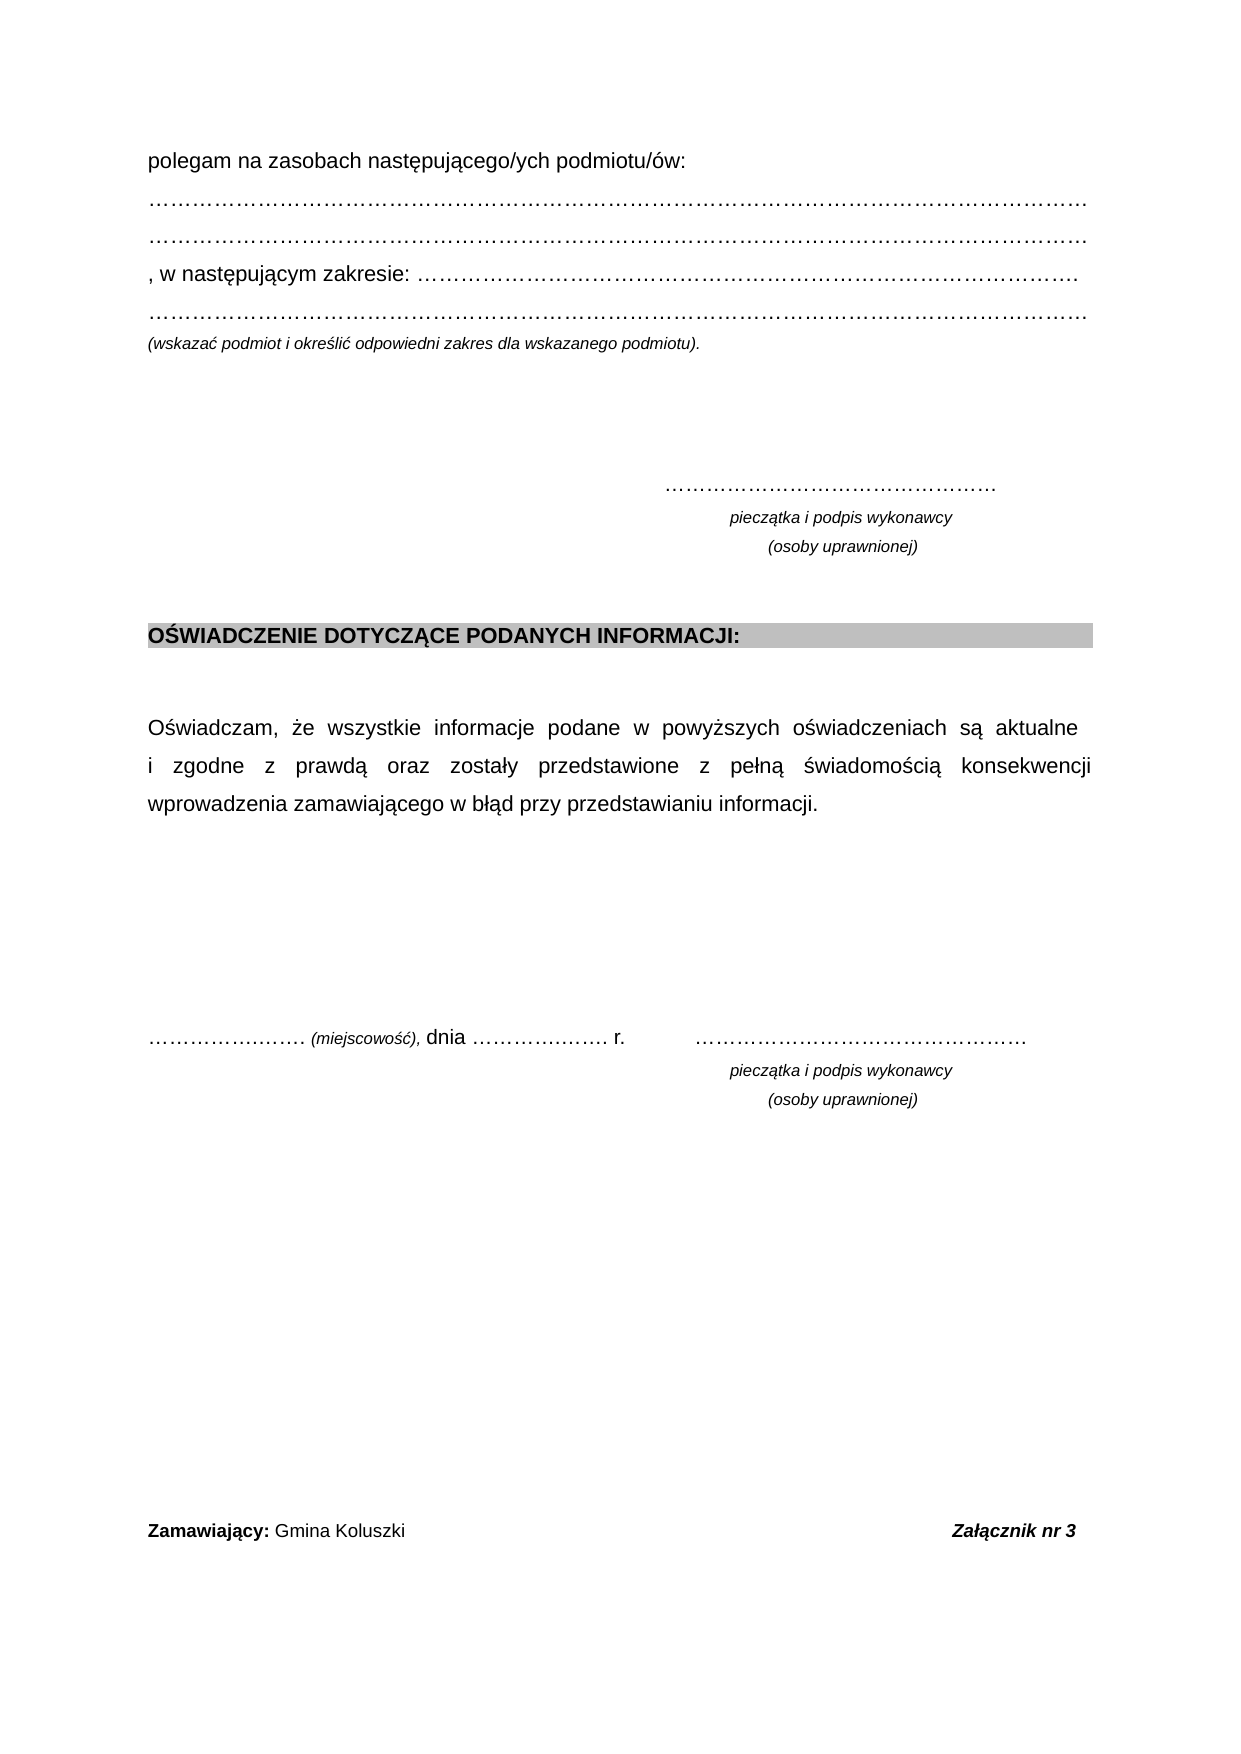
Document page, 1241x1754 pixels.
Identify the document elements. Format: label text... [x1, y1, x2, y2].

text (osoby uprawnionej) [768, 1090, 1093, 1109]
text Zamawiający: Gmina Koluszki Załącznik nr 3 [148, 1520, 1093, 1541]
text …………….……. (miejscowość), dnia ………….……. r. ………………………………………… [148, 1025, 1093, 1049]
text OŚWIADCZENIE DOTYCZĄCE PODANYCH INFORMACJI: [148, 623, 1093, 648]
text Oświadczam, że wszystkie informacje podane w powyższych oświadczeniach są aktualne i zgodne z prawdą oraz zostały przedstawione z pełną świadomością konsekwencji wprowadzenia zamawiającego w błąd przy przedstawianiu informacji. [148, 715, 1093, 816]
text ………………………………………… [148, 472, 1093, 496]
text polegam na zasobach następującego/ych podmiotu/ów: …………………………………………………………………………………………………………………………………………………………………………………………………………………………………… [148, 148, 1093, 248]
text (osoby uprawnionej) [768, 537, 1093, 556]
text pieczątka i podpis wykonawcy [591, 1061, 1093, 1080]
text pieczątka i podpis wykonawcy [591, 508, 1093, 527]
text ………………………………………………………………………………………………………………… (wskazać podmiot i określić odpowiedni zakres dla wskazanego podmiotu). [148, 299, 1093, 353]
text , w następującym zakresie: ………………………………………………………………………………. [148, 261, 1093, 286]
